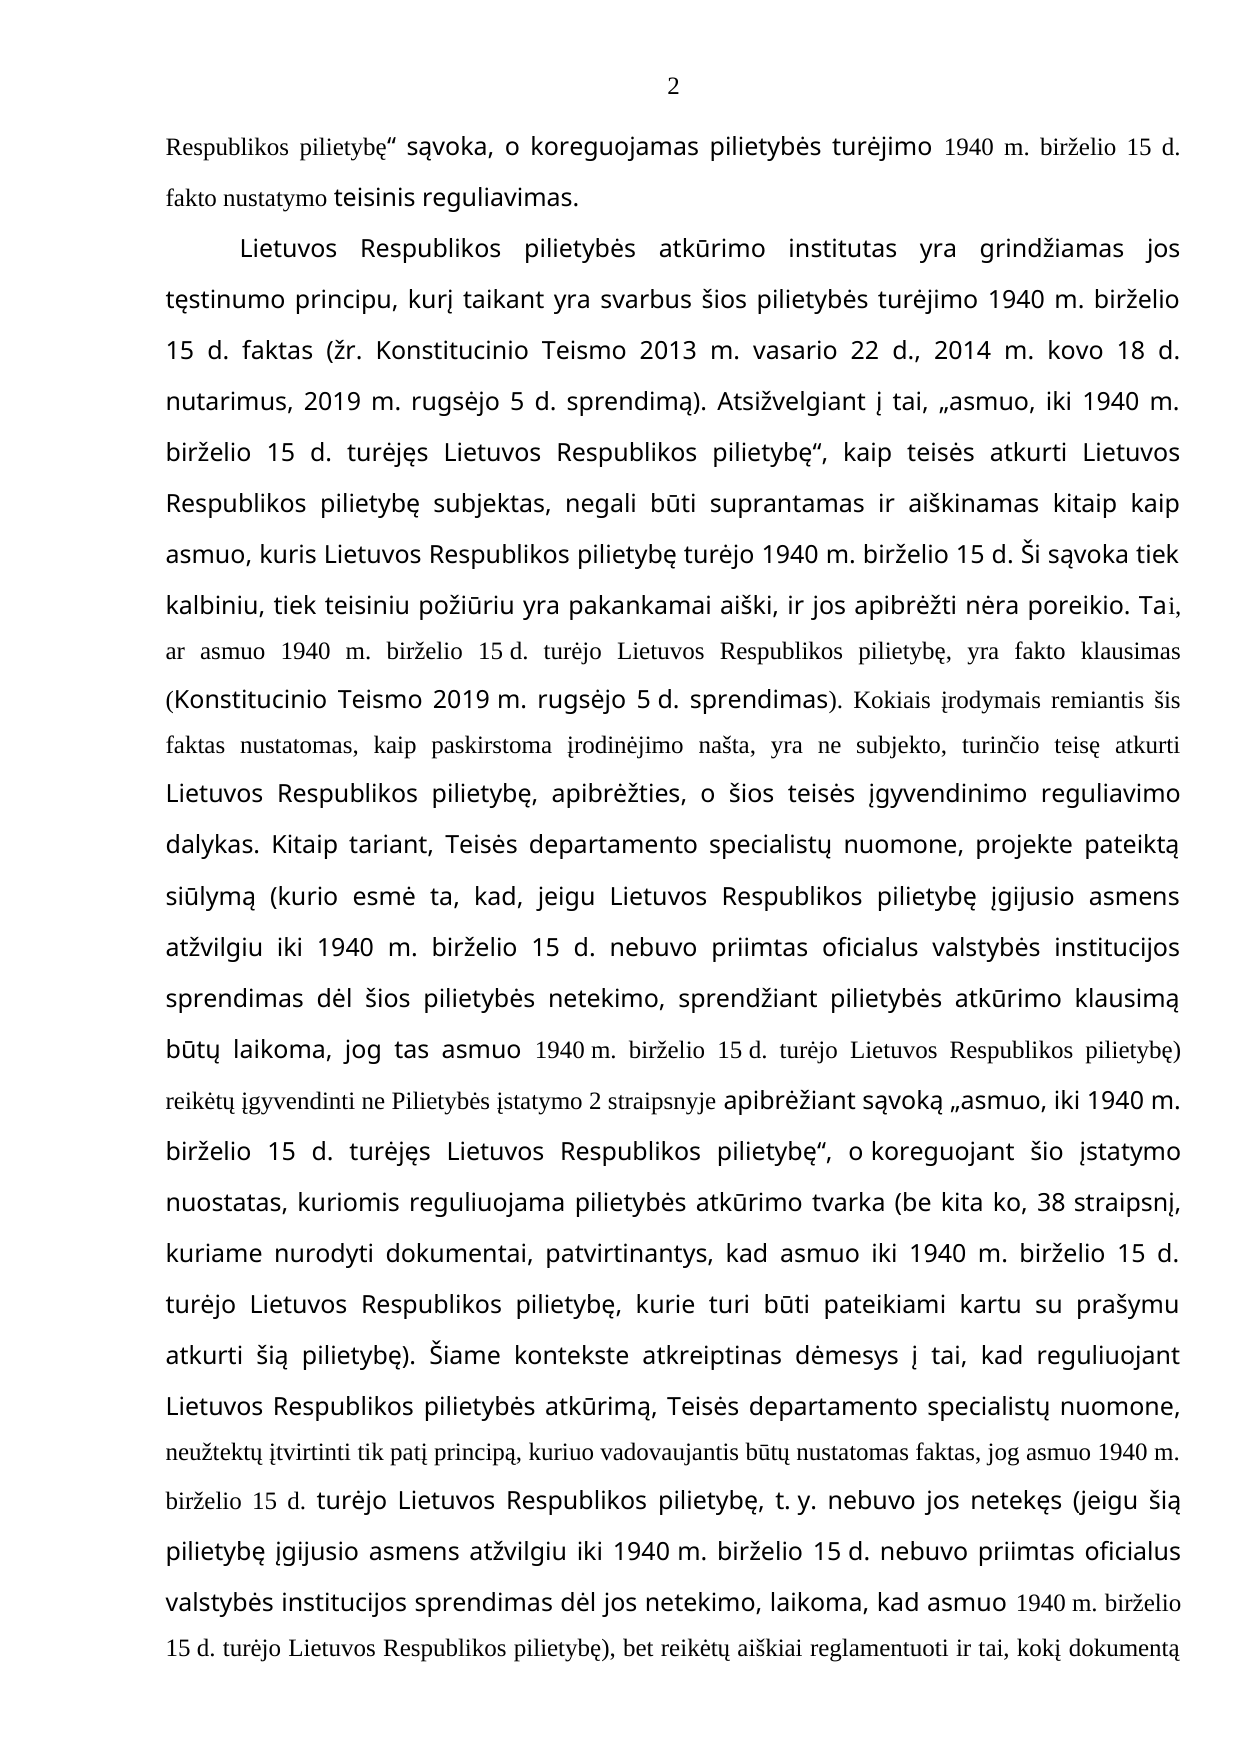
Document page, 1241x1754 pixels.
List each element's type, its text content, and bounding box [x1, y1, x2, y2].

text Lietuvos Respublikos pilietybės atkūrimo institutas yra grindžiamas jos tęstinumo principu, kurį taikant yra svarbus šios pilietybės turėjimo 1940 m. birželio 15 d. faktas (žr. Konstitucinio Teismo 2013 m. vasario 22 d., 2014 m. kovo 18 d. nutarimus, 2019 m. rugsėjo 5 d. sprendimą). Atsižvelgiant į tai, „asmuo, iki 1940 m. birželio 15 d. turėjęs Lietuvos Respublikos pilietybę“, kaip teisės atkurti Lietuvos Respublikos pilietybę subjektas, negali būti suprantamas ir aiškinamas kitaip kaip asmuo, kuris Lietuvos Respublikos pilietybę turėjo 1940 m. birželio 15 d. Ši sąvoka tiek kalbiniu, tiek teisiniu požiūriu yra pakankamai aiški, ir jos apibrėžti nėra poreikio. Tai, ar asmuo 1940 m. birželio 15 d. turėjo Lietuvos Respublikos pilietybę, yra fakto klausimas (Konstitucinio Teismo 2019 m. rugsėjo 5 d. sprendimas). Kokiais įrodymais remiantis šis faktas nustatomas, kaip paskirstoma įrodinėjimo našta, yra ne subjekto, turinčio teisę atkurti Lietuvos Respublikos pilietybę, apibrėžties, o šios teisės įgyvendinimo reguliavimo dalykas. Kitaip tariant, Teisės departamento specialistų nuomone, projekte pateiktą siūlymą (kurio esmė ta, kad, jeigu Lietuvos Respublikos pilietybę įgijusio asmens atžvilgiu iki 1940 m. birželio 15 d. nebuvo priimtas oficialus valstybės institucijos sprendimas dėl šios pilietybės netekimo, sprendžiant pilietybės atkūrimo klausimą būtų laikoma, jog tas asmuo 1940 m. birželio 15 d. turėjo Lietuvos Respublikos pilietybę) reikėtų įgyvendinti ne Pilietybės įstatymo 2 straipsnyje apibrėžiant sąvoką „asmuo, iki 1940 m. birželio 15 d. turėjęs Lietuvos Respublikos pilietybę“, o koreguojant šio įstatymo nuostatas, kuriomis reguliuojama pilietybės atkūrimo tvarka (be kita ko, 38 straipsnį, kuriame nurodyti dokumentai, patvirtinantys, kad asmuo iki 1940 m. birželio 15 d. turėjo Lietuvos Respublikos pilietybę, kurie turi būti pateikiami kartu su prašymu atkurti šią pilietybę). Šiame kontekste atkreiptinas dėmesys į tai, kad reguliuojant Lietuvos Respublikos pilietybės atkūrimą, Teisės departamento specialistų nuomone, neužtektų įtvirtinti tik patį principą, kuriuo vadovaujantis būtų nustatomas faktas, jog asmuo 1940 m. birželio 15 d. turėjo Lietuvos Respublikos pilietybę, t. y. nebuvo jos netekęs (jeigu šią pilietybę įgijusio asmens atžvilgiu iki 1940 m. birželio 15 d. nebuvo priimtas oficialus valstybės institucijos sprendimas dėl jos netekimo, laikoma, kad asmuo 1940 m. birželio 15 d. turėjo Lietuvos Respublikos pilietybę), bet reikėtų aiškiai reglamentuoti ir tai, kokį dokumentą [165, 230, 1181, 1662]
text Respublikos pilietybę“ sąvoka, o koreguojamas pilietybės turėjimo 1940 m. birželio 15 d. fakto nustatymo teisinis reguliavimas. [165, 128, 1181, 213]
